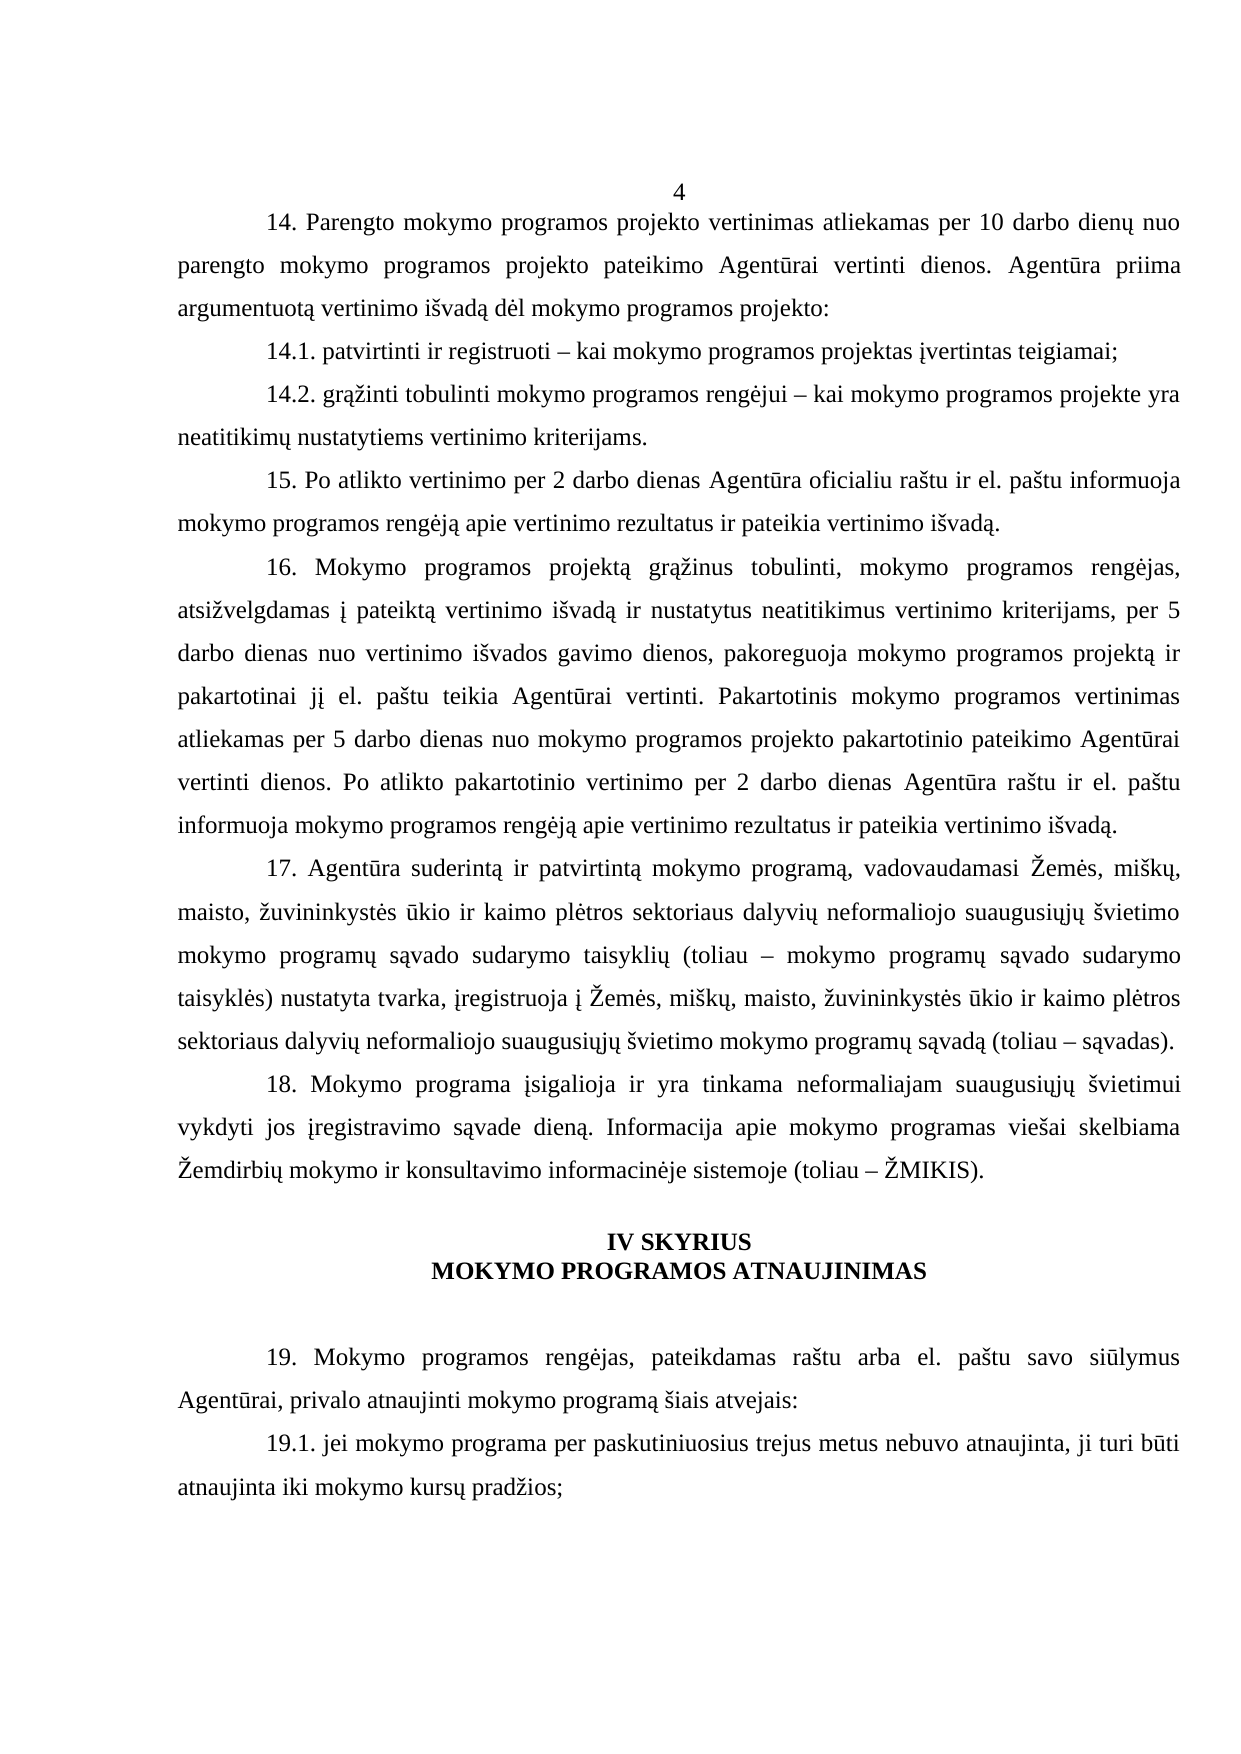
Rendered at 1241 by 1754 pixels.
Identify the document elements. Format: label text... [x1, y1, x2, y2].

text MOKYMO PROGRAMOS ATNAUJINIMAS [177, 1256, 1181, 1285]
text 14. Parengto mokymo programos projekto vertinimas atliekamas per 10 darbo dienų nuo parengto mokymo programos projekto pateikimo Agentūrai vertinti dienos. Agentūra priima argumentuotą vertinimo išvadą dėl mokymo programos projekto: [177, 207, 1181, 322]
text IV skyrius [177, 1227, 1181, 1256]
text 18. Mokymo programa įsigalioja ir yra tinkama neformaliajam suaugusiųjų švietimui vykdyti jos įregistravimo sąvade dieną. Informacija apie mokymo programas viešai skelbiama Žemdirbių mokymo ir konsultavimo informacinėje sistemoje (toliau – ŽMIKIS). [177, 1069, 1181, 1184]
text 19.1. jei mokymo programa per paskutiniuosius trejus metus nebuvo atnaujinta, ji turi būti atnaujinta iki mokymo kursų pradžios; [177, 1428, 1181, 1500]
text 19. Mokymo programos rengėjas, pateikdamas raštu arba el. paštu savo siūlymus Agentūrai, privalo atnaujinti mokymo programą šiais atvejais: [177, 1342, 1181, 1414]
text 16. Mokymo programos projektą grąžinus tobulinti, mokymo programos rengėjas, atsižvelgdamas į pateiktą vertinimo išvadą ir nustatytus neatitikimus vertinimo kriterijams, per 5 darbo dienas nuo vertinimo išvados gavimo dienos, pakoreguoja mokymo programos projektą ir pakartotinai jį el. paštu teikia Agentūrai vertinti. Pakartotinis mokymo programos vertinimas atliekamas per 5 darbo dienas nuo mokymo programos projekto pakartotinio pateikimo Agentūrai vertinti dienos. Po atlikto pakartotinio vertinimo per 2 darbo dienas Agentūra raštu ir el. paštu informuoja mokymo programos rengėją apie vertinimo rezultatus ir pateikia vertinimo išvadą. [177, 552, 1181, 839]
text 14.2. grąžinti tobulinti mokymo programos rengėjui – kai mokymo programos projekte yra neatitikimų nustatytiems vertinimo kriterijams. [177, 379, 1181, 451]
text 14.1. patvirtinti ir registruoti – kai mokymo programos projektas įvertintas teigiamai; [177, 336, 1181, 365]
text 17. Agentūra suderintą ir patvirtintą mokymo programą, vadovaudamasi Žemės, miškų, maisto, žuvininkystės ūkio ir kaimo plėtros sektoriaus dalyvių neformaliojo suaugusiųjų švietimo mokymo programų sąvado sudarymo taisyklių (toliau – mokymo programų sąvado sudarymo taisyklės) nustatyta tvarka, įregistruoja į Žemės, miškų, maisto, žuvininkystės ūkio ir kaimo plėtros sektoriaus dalyvių neformaliojo suaugusiųjų švietimo mokymo programų sąvadą (toliau – sąvadas). [177, 853, 1181, 1055]
text 15. Po atlikto vertinimo per 2 darbo dienas Agentūra oficialiu raštu ir el. paštu informuoja mokymo programos rengėją apie vertinimo rezultatus ir pateikia vertinimo išvadą. [177, 465, 1181, 537]
